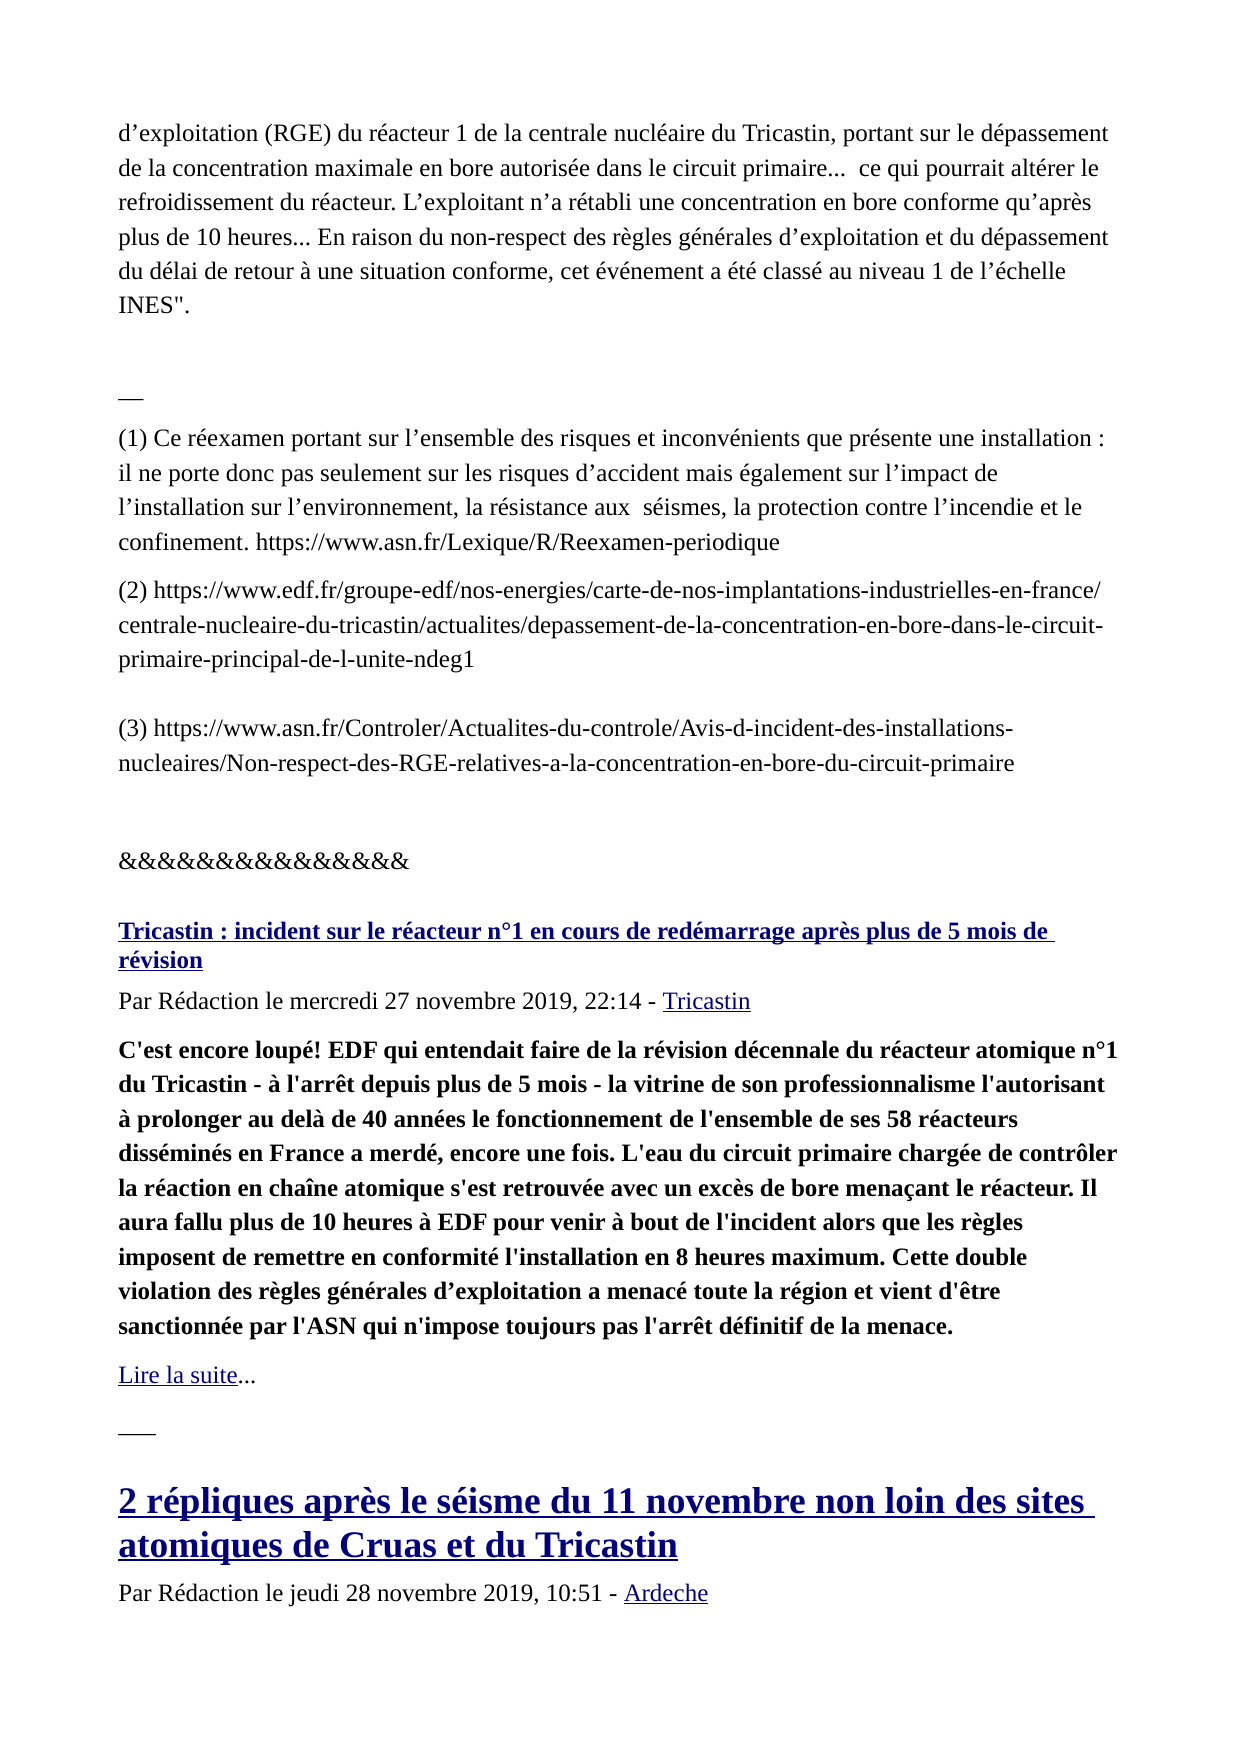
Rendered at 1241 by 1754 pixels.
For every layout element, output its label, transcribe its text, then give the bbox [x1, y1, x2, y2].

subtitle 2 répliques après le séisme du 11 novembre non loin des sites atomiques de Cruas et du Tricastin [118, 1479, 1122, 1565]
text Lire la suite... [118, 1360, 1122, 1389]
text d’exploitation (RGE) du réacteur 1 de la centrale nucléaire du Tricastin, portant sur le dépassement de la concentration maximale en bore autorisée dans le circuit primaire... ce qui pourrait altérer le refroidissement du réacteur. L’exploitant n’a rétabli une concentration en bore conforme qu’après plus de 10 heures... En raison du non-respect des règles générales d’exploitation et du dépassement du délai de retour à une situation conforme, cet événement a été classé au niveau 1 de l’échelle INES". [118, 118, 1122, 319]
text ___ [118, 1409, 1122, 1438]
text &&&&&&&&&&&&&&& [118, 846, 1122, 875]
text __ [118, 339, 1122, 403]
text (2) https://www.edf.fr/groupe-edf/nos-energies/carte-de-nos-implantations-industrielles-en-france/centrale-nucleaire-du-tricastin/actualites/depassement-de-la-concentration-en-bore-dans-le-circuit-primaire-principal-de-l-unite-ndeg1 (3) https://www.asn.fr/Controler/Actualites-du-controle/Avis-d-incident-des-installations-nucleaires/Non-respect-des-RGE-relatives-a-la-concentration-en-bore-du-circuit-primaire [118, 576, 1122, 777]
text C'est encore loupé! EDF qui entendait faire de la révision décennale du réacteur atomique n°1 du Tricastin - à l'arrêt depuis plus de 5 mois - la vitrine de son professionnalisme l'autorisant à prolonger au delà de 40 années le fonctionnement de l'ensemble de ses 58 réacteurs disséminés en France a merdé, encore une fois. L'eau du circuit primaire chargée de contrôler la réaction en chaîne atomique s'est retrouvée avec un excès de bore menaçant le réacteur. Il aura fallu plus de 10 heures à EDF pour venir à bout de l'incident alors que les règles imposent de remettre en conformité l'installation en 8 heures maximum. Cette double violation des règles générales d’exploitation a menacé toute la région et vient d'être sanctionnée par l'ASN qui n'impose toujours pas l'arrêt définitif de la menace. [118, 1035, 1122, 1340]
subtitle Tricastin : incident sur le réacteur n°1 en cours de redémarrage après plus de 5 mois de révision [118, 916, 1122, 973]
text Par Rédaction le jeudi 28 novembre 2019, 10:51 - Ardeche [118, 1578, 1122, 1606]
text (1) Ce réexamen portant sur l’ensemble des risques et inconvénients que présente une installation : il ne porte donc pas seulement sur les risques d’accident mais également sur l’impact de l’installation sur l’environnement, la résistance aux séismes, la protection contre l’incendie et le confinement. https://www.asn.fr/Lexique/R/Reexamen-periodique [118, 423, 1122, 555]
text Par Rédaction le mercredi 27 novembre 2019, 22:14 - Tricastin [118, 986, 1122, 1015]
